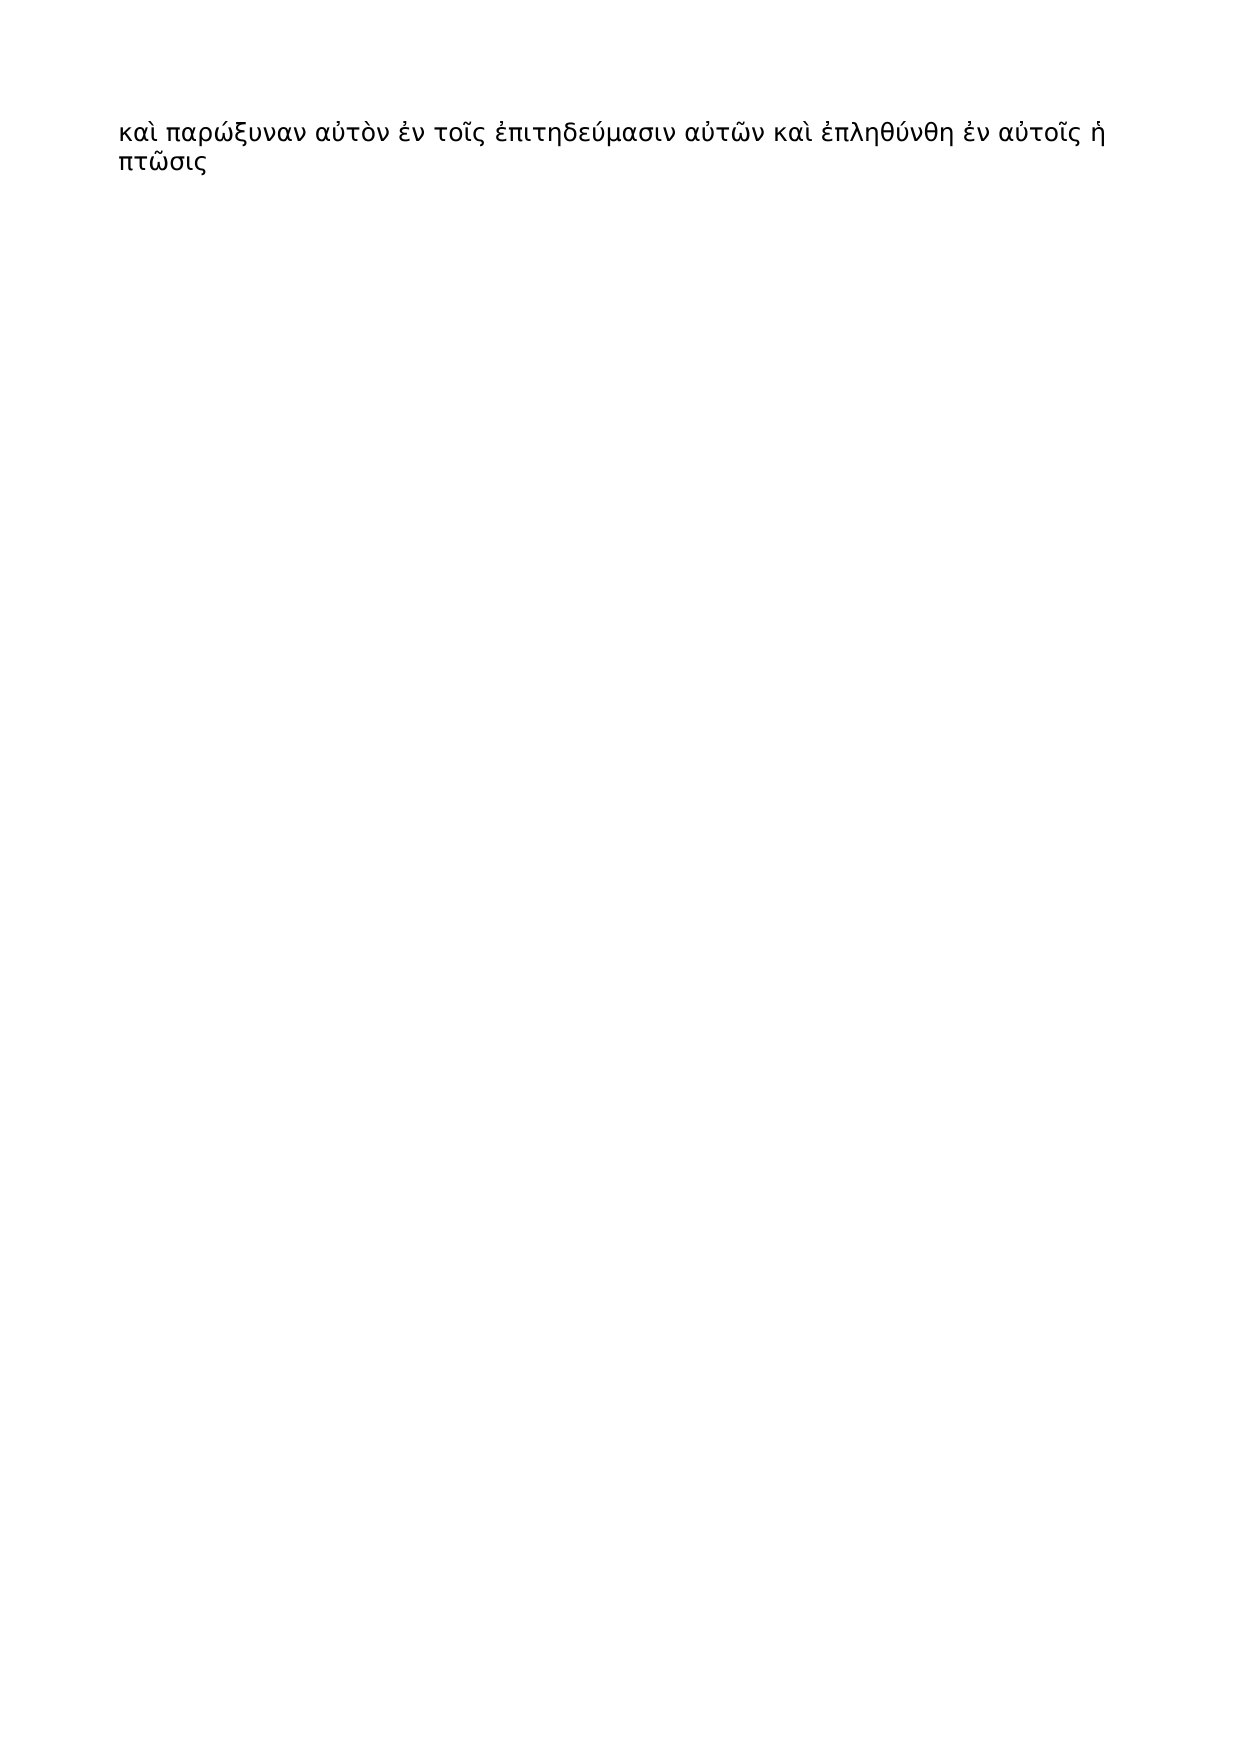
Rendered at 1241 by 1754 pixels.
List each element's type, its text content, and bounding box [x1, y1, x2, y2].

text καὶ παρώξυναν αὐτὸν ἐν τοῖς ἐπιτηδεύμασιν αὐτῶν καὶ ἐπληθύνθη ἐν αὐτοῖς ἡ πτῶσις [118, 118, 1122, 176]
